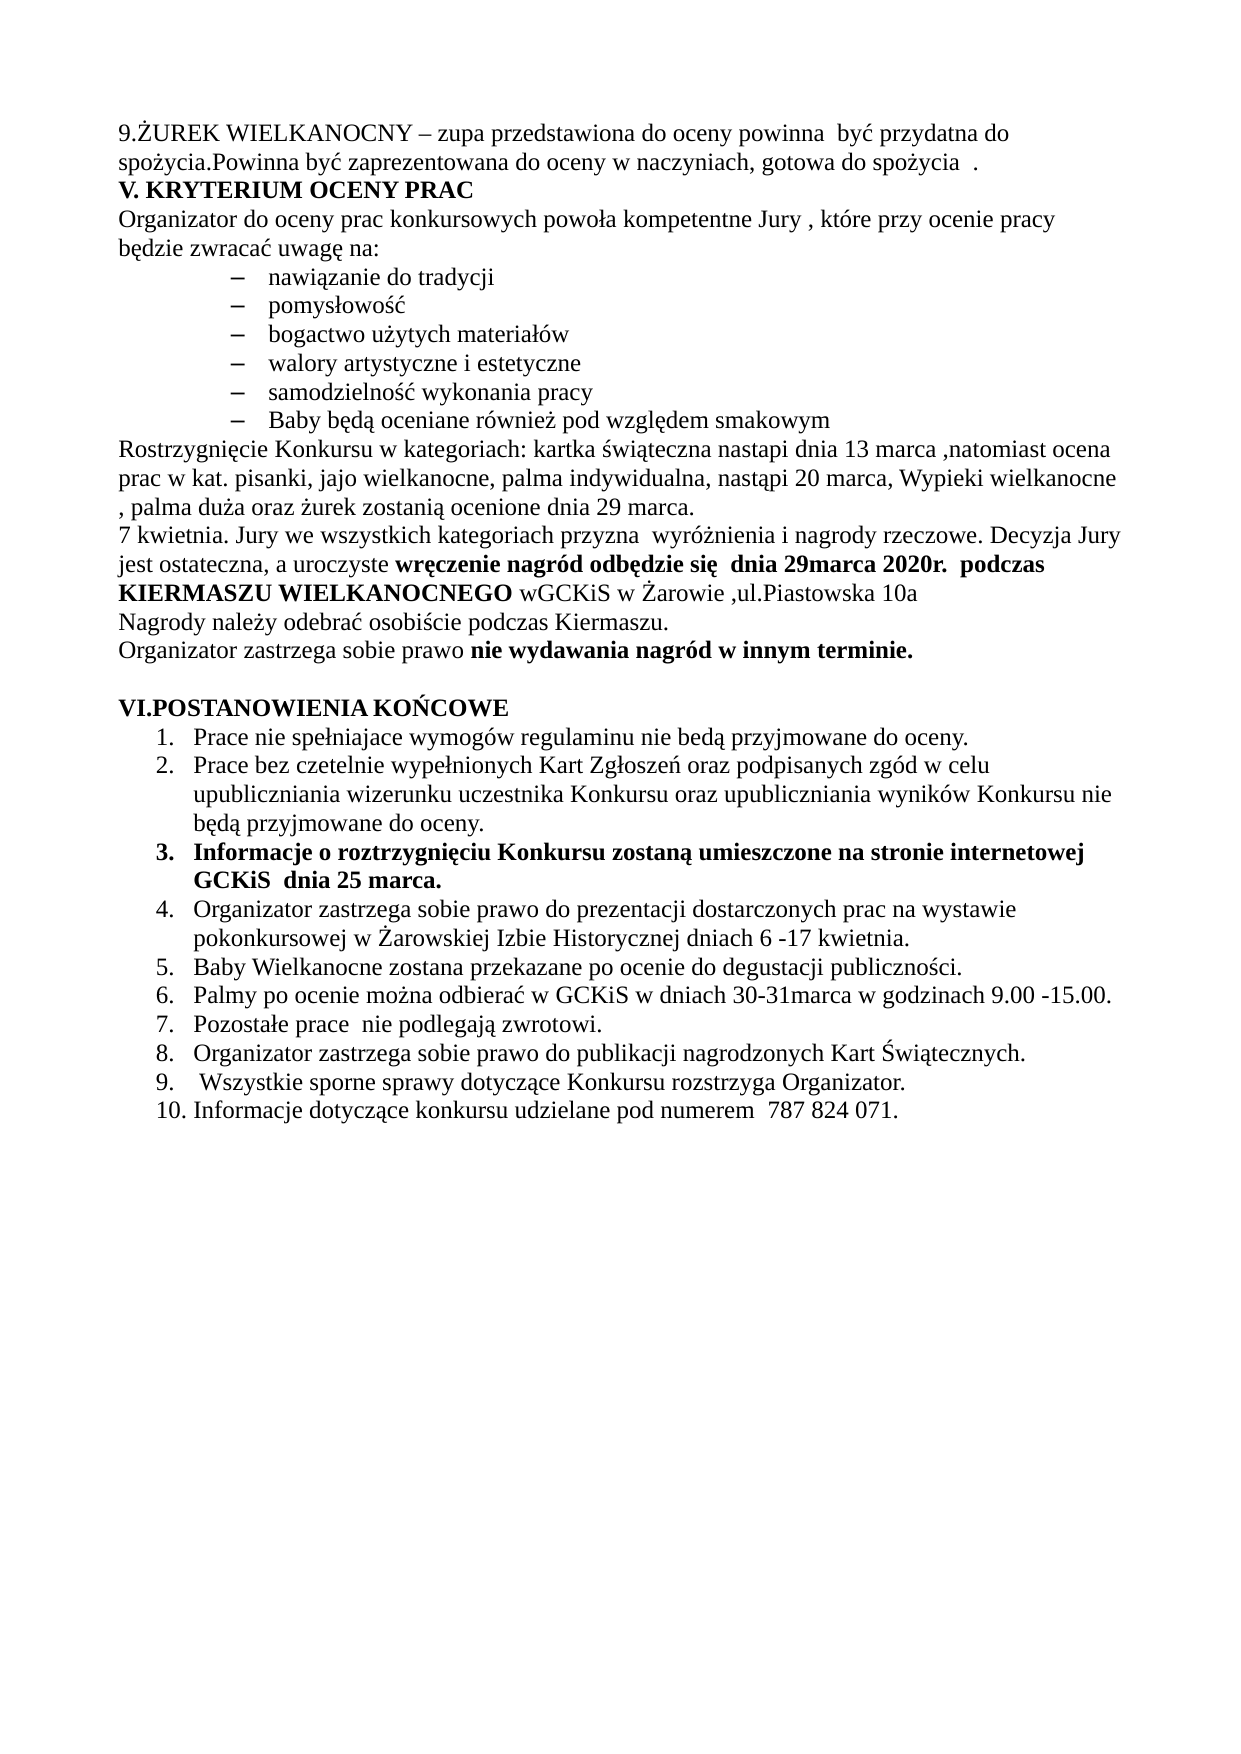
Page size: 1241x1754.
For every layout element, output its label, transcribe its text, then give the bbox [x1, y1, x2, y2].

list Prace nie spełniajace wymogów regulaminu nie bedą przyjmowane do oceny. [156, 722, 1122, 751]
list Baby będą oceniane również pod względem smakowym [231, 406, 1122, 434]
list Pozostałe prace nie podlegają zwrotowi. [156, 1009, 1122, 1038]
list bogactwo użytych materiałów [231, 319, 1122, 348]
text Nagrody należy odebrać osobiście podczas Kiermaszu. [118, 607, 1122, 636]
text Organizator zastrzega sobie prawo nie wydawania nagród w innym terminie. [118, 636, 1122, 664]
text Rostrzygnięcie Konkursu w kategoriach: kartka świąteczna nastapi dnia 13 marca ,natomiast ocena prac w kat. pisanki, jajo wielkanocne, palma indywidualna, nastąpi 20 marca, Wypieki wielkanocne , palma duża oraz żurek zostanią ocenione dnia 29 marca. [118, 434, 1122, 521]
list Informacje o roztrzygnięciu Konkursu zostaną umieszczone na stronie internetowej GCKiS dnia 25 marca. [156, 837, 1122, 894]
list Baby Wielkanocne zostana przekazane po ocenie do degustacji publiczności. [156, 952, 1122, 981]
text 7 kwietnia. Jury we wszystkich kategoriach przyzna wyróżnienia i nagrody rzeczowe. Decyzja Jury jest ostateczna, a uroczyste wręczenie nagród odbędzie się dnia 29marca 2020r. podczas KIERMASZU WIELKANOCNEGO wGCKiS w Żarowie ,ul.Piastowska 10a [118, 521, 1122, 607]
list nawiązanie do tradycji [231, 262, 1122, 291]
list samodzielność wykonania pracy [231, 377, 1122, 406]
list Prace bez czetelnie wypełnionych Kart Zgłoszeń oraz podpisanych zgód w celu upubliczniania wizerunku uczestnika Konkursu oraz upubliczniania wyników Konkursu nie będą przyjmowane do oceny. [156, 751, 1122, 837]
list Informacje dotyczące konkursu udzielane pod numerem 787 824 071. [156, 1096, 1122, 1124]
list pomysłowość [231, 291, 1122, 319]
text V. KRYTERIUM OCENY PRAC [118, 176, 1122, 204]
list Organizator zastrzega sobie prawo do prezentacji dostarczonych prac na wystawie pokonkursowej w Żarowskiej Izbie Historycznej dniach 6 -17 kwietnia. [156, 894, 1122, 952]
list Palmy po ocenie można odbierać w GCKiS w dniach 30-31marca w godzinach 9.00 -15.00. [156, 981, 1122, 1009]
list walory artystyczne i estetyczne [231, 348, 1122, 377]
text Organizator do oceny prac konkursowych powoła kompetentne Jury , które przy ocenie pracy będzie zwracać uwagę na: [118, 204, 1122, 262]
list Wszystkie sporne sprawy dotyczące Konkursu rozstrzyga Organizator. [156, 1067, 1122, 1096]
text 9.ŻUREK WIELKANOCNY – zupa przedstawiona do oceny powinna być przydatna do spożycia.Powinna być zaprezentowana do oceny w naczyniach, gotowa do spożycia . [118, 118, 1122, 176]
text VI.POSTANOWIENIA KOŃCOWE [118, 693, 1122, 722]
list Organizator zastrzega sobie prawo do publikacji nagrodzonych Kart Świątecznych. [156, 1038, 1122, 1067]
